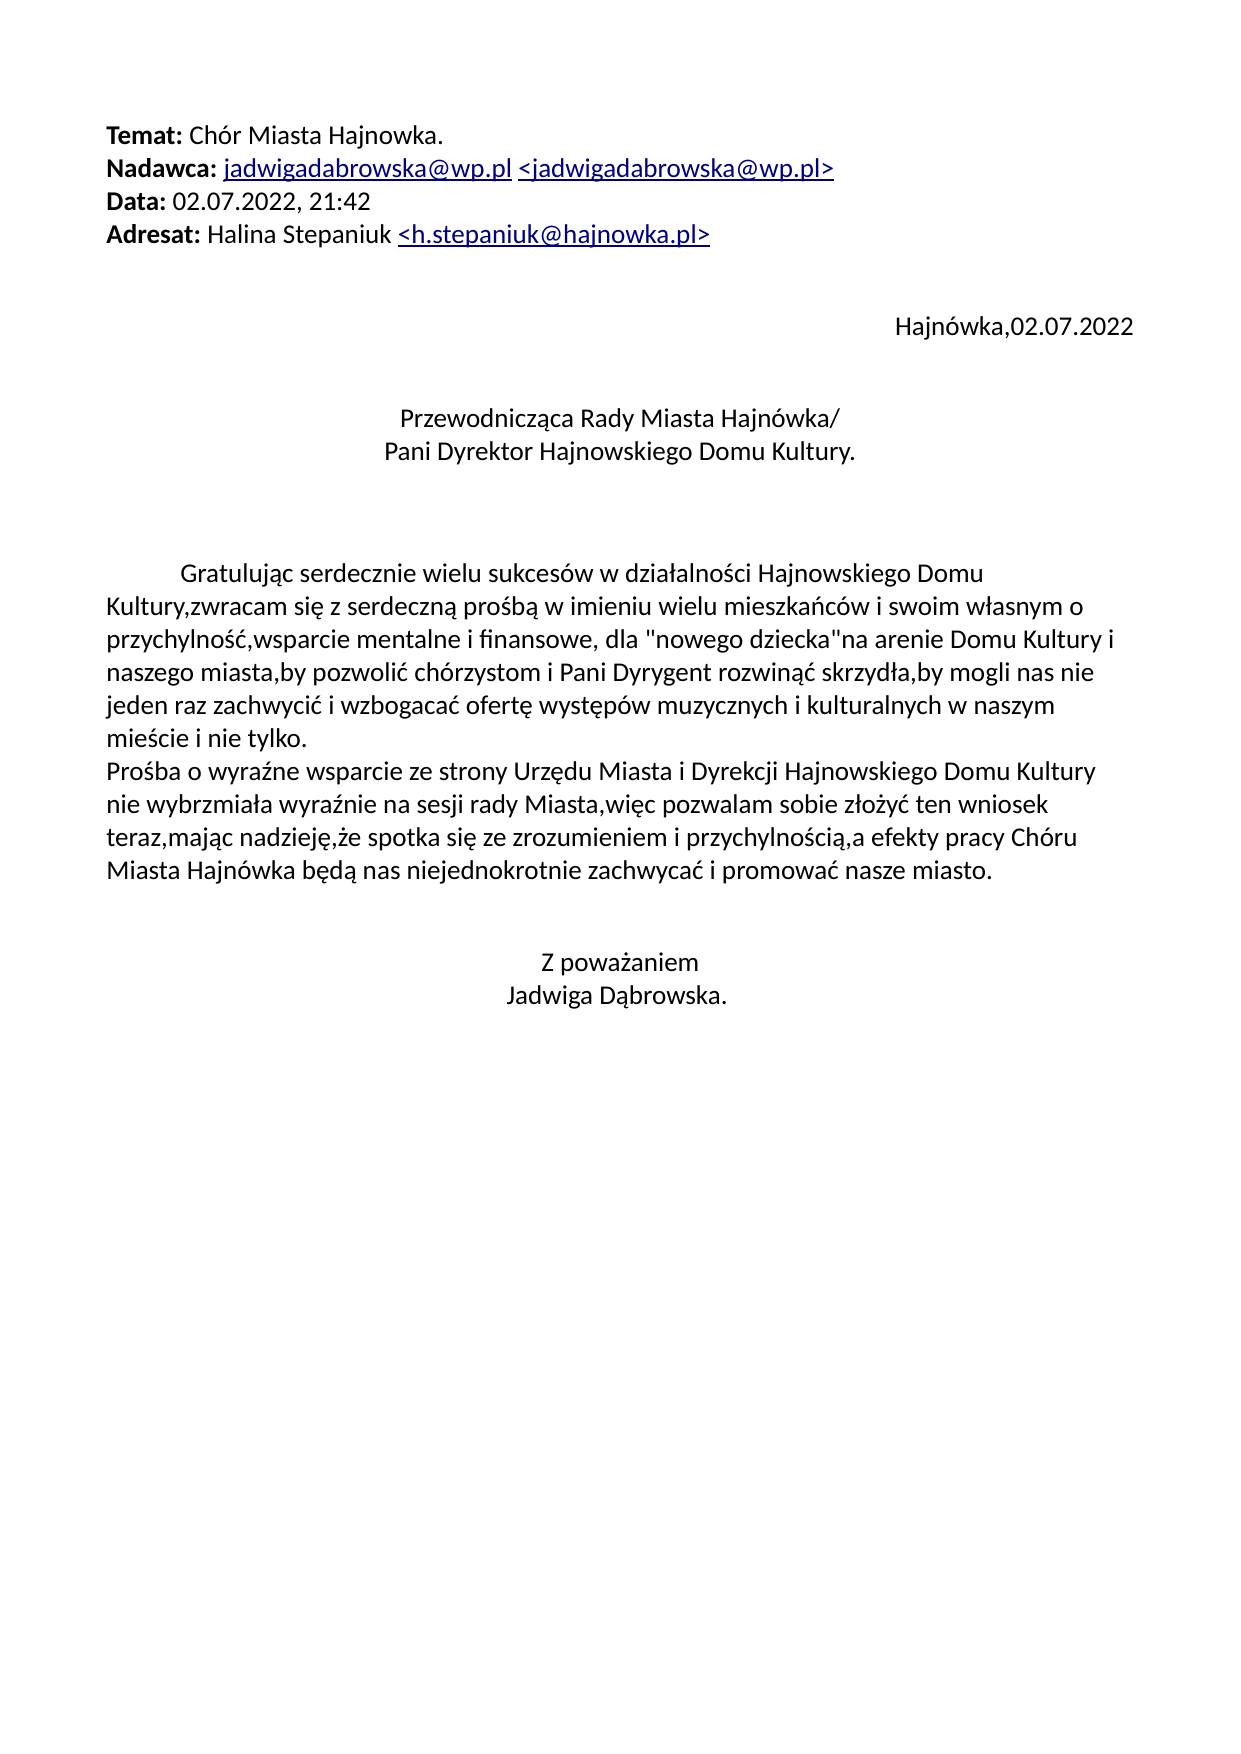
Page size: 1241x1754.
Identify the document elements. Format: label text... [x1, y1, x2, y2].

text Przewodnicząca Rady Miasta Hajnówka/ [106, 401, 1134, 434]
subtitle Adresat: Halina Stepaniuk <h.stepaniuk@hajnowka.pl> [106, 217, 1134, 250]
text Pani Dyrektor Hajnowskiego Domu Kultury. [106, 434, 1134, 467]
subtitle Data: 02.07.2022, 21:42 [106, 184, 1134, 217]
text Nadawca: jadwigadabrowska@wp.pl <jadwigadabrowska@wp.pl> [106, 151, 1134, 184]
text Jadwiga Dąbrowska. [106, 978, 1134, 1011]
text Gratulując serdecznie wielu sukcesów w działalności Hajnowskiego Domu Kultury,zwracam się z serdeczną prośbą w imieniu wielu mieszkańców i swoim własnym o przychylność,wsparcie mentalne i finansowe, dla "nowego dziecka"na arenie Domu Kultury i naszego miasta,by pozwolić chórzystom i Pani Dyrygent rozwinąć skrzydła,by mogli nas nie jeden raz zachwycić i wzbogacać ofertę występów muzycznych i kulturalnych w naszym mieście i nie tylko. [106, 556, 1134, 754]
text Hajnówka,02.07.2022 [106, 309, 1134, 342]
text Z poważaniem [106, 945, 1134, 978]
subtitle Temat: Chór Miasta Hajnowka. [106, 118, 1134, 151]
text Prośba o wyraźne wsparcie ze strony Urzędu Miasta i Dyrekcji Hajnowskiego Domu Kultury nie wybrzmiała wyraźnie na sesji rady Miasta,więc pozwalam sobie złożyć ten wniosek teraz,mając nadzieję,że spotka się ze zrozumieniem i przychylnością,a efekty pracy Chóru Miasta Hajnówka będą nas niejednokrotnie zachwycać i promować nasze miasto. [106, 754, 1134, 886]
